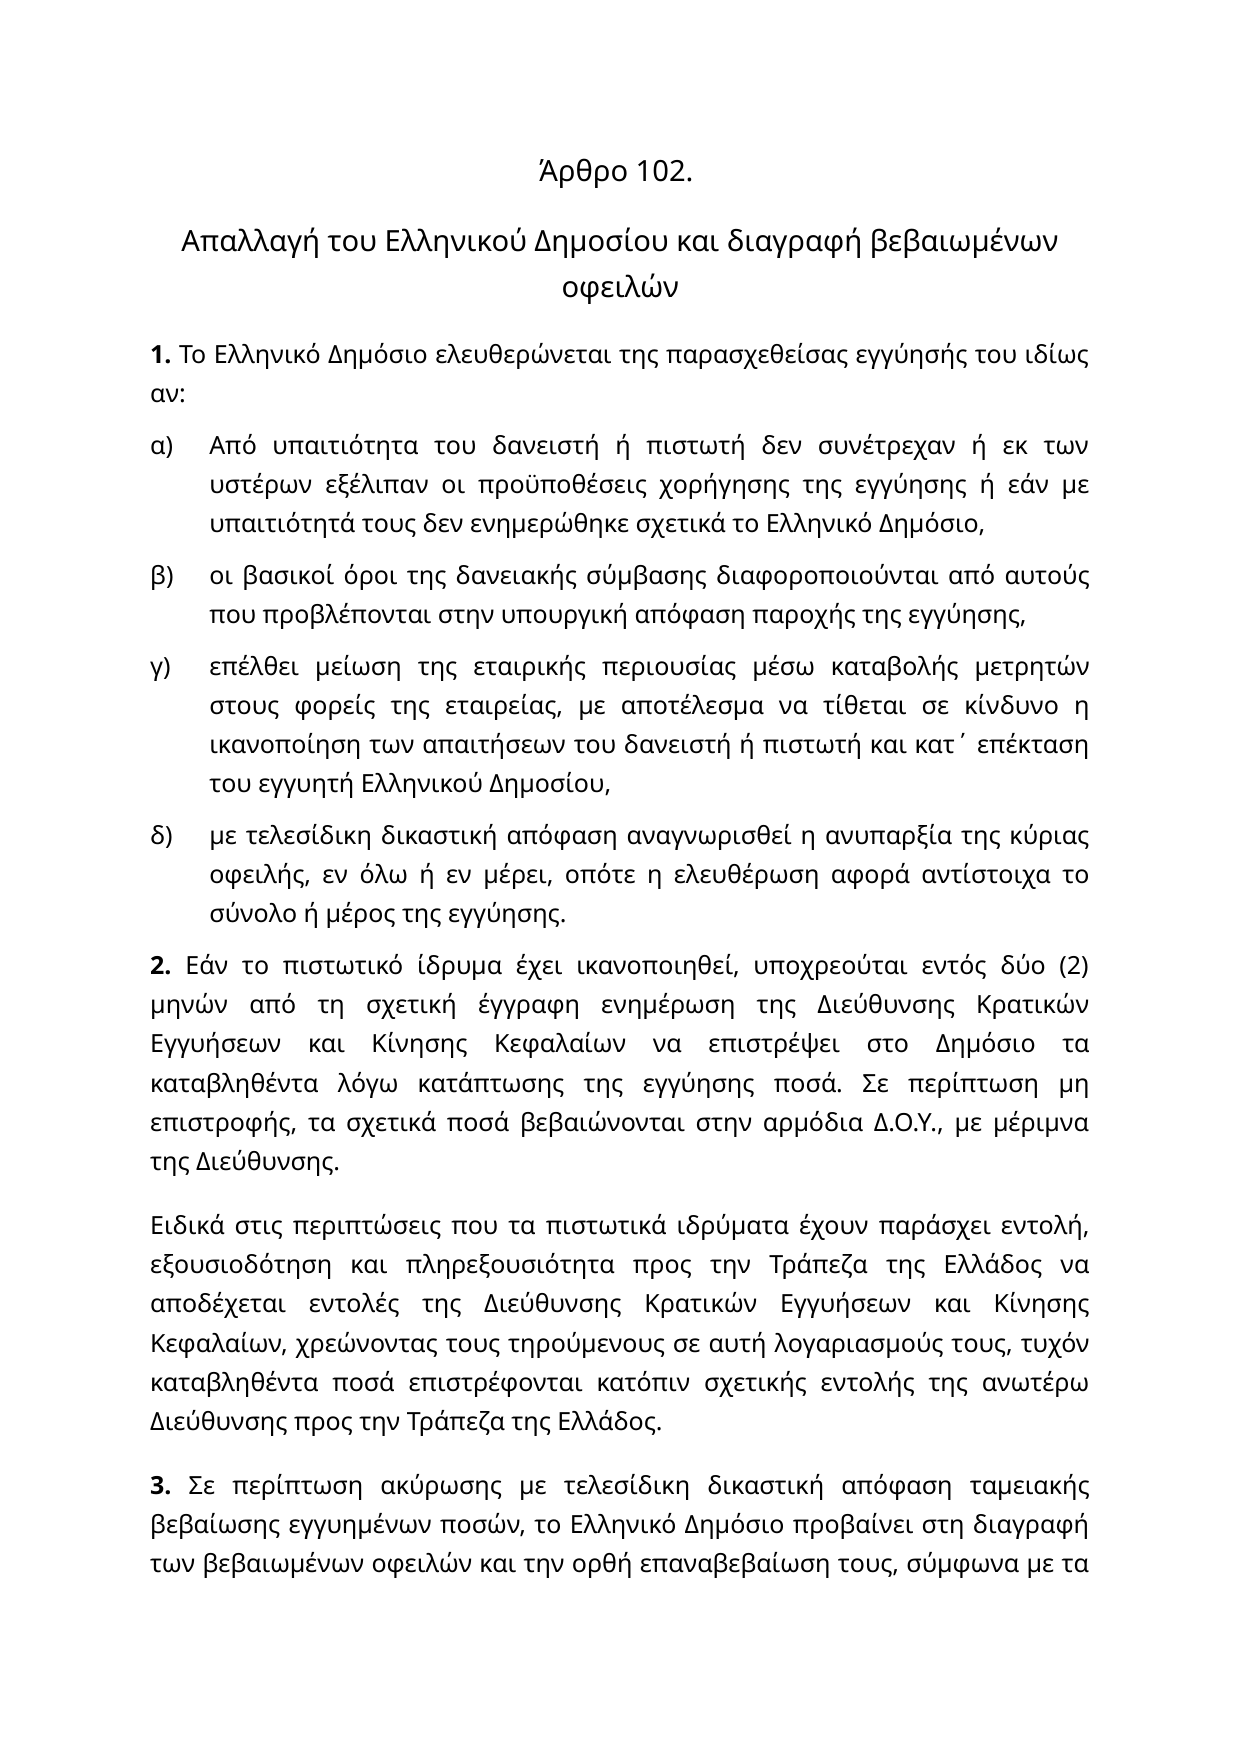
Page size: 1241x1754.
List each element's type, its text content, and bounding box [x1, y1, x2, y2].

list δ) με τελεσίδικη δικαστική απόφαση αναγνωρισθεί η ανυπαρξία της κύριας οφειλής, εν όλω ή εν μέρει, οπότε η ελευθέρωση αφορά αντίστοιχα το σύνολο ή μέρος της εγγύησης. [150, 818, 1090, 930]
list β) οι βασικοί όροι της δανειακής σύμβασης διαφοροποιούνται από αυτούς που προβλέπονται στην υπουργική απόφαση παροχής της εγγύησης, [150, 558, 1090, 631]
list γ) επέλθει μείωση της εταιρικής περιουσίας μέσω καταβολής μετρητών στους φορείς της εταιρείας, με αποτέλεσμα να τίθεται σε κίνδυνο η ικανοποίηση των απαιτήσεων του δανειστή ή πιστωτή και κατ΄ επέκταση του εγγυητή Ελληνικού Δημοσίου, [150, 648, 1090, 800]
subtitle Άρθρο 102. [150, 150, 1090, 190]
text 1. Το Ελληνικό Δημόσιο ελευθερώνεται της παρασχεθείσας εγγύησής του ιδίως αν: [150, 337, 1090, 410]
text 3. Σε περίπτωση ακύρωσης με τελεσίδικη δικαστική απόφαση ταμειακής βεβαίωσης εγγυημένων ποσών, το Ελληνικό Δημόσιο προβαίνει στη διαγραφή των βεβαιωμένων οφειλών και την ορθή επαναβεβαίωση τους, σύμφωνα με τα [150, 1468, 1090, 1580]
text Ειδικά στις περιπτώσεις που τα πιστωτικά ιδρύματα έχουν παράσχει εντολή, εξουσιοδότηση και πληρεξουσιότητα προς την Τράπεζα της Ελλάδος να αποδέχεται εντολές της Διεύθυνσης Κρατικών Εγγυήσεων και Κίνησης Κεφαλαίων, χρεώνοντας τους τηρούμενους σε αυτή λογαριασμούς τους, τυχόν καταβληθέντα ποσά επιστρέφονται κατόπιν σχετικής εντολής της ανωτέρω Διεύθυνσης προς την Τράπεζα της Ελλάδος. [150, 1208, 1090, 1438]
list α) Από υπαιτιότητα του δανειστή ή πιστωτή δεν συνέτρεχαν ή εκ των υστέρων εξέλιπαν οι προϋποθέσεις χορήγησης της εγγύησης ή εάν με υπαιτιότητά τους δεν ενημερώθηκε σχετικά το Ελληνικό Δημόσιο, [150, 428, 1090, 540]
text 2. Εάν το πιστωτικό ίδρυμα έχει ικανοποιηθεί, υποχρεούται εντός δύο (2) μηνών από τη σχετική έγγραφη ενημέρωση της Διεύθυνσης Κρατικών Εγγυήσεων και Κίνησης Κεφαλαίων να επιστρέψει στο Δημόσιο τα καταβληθέντα λόγω κατάπτωσης της εγγύησης ποσά. Σε περίπτωση μη επιστροφής, τα σχετικά ποσά βεβαιώνονται στην αρμόδια Δ.Ο.Υ., με μέριμνα της Διεύθυνσης. [150, 948, 1090, 1178]
subtitle Απαλλαγή του Ελληνικού Δημοσίου και διαγραφή βεβαιωμένων οφειλών [150, 221, 1090, 306]
